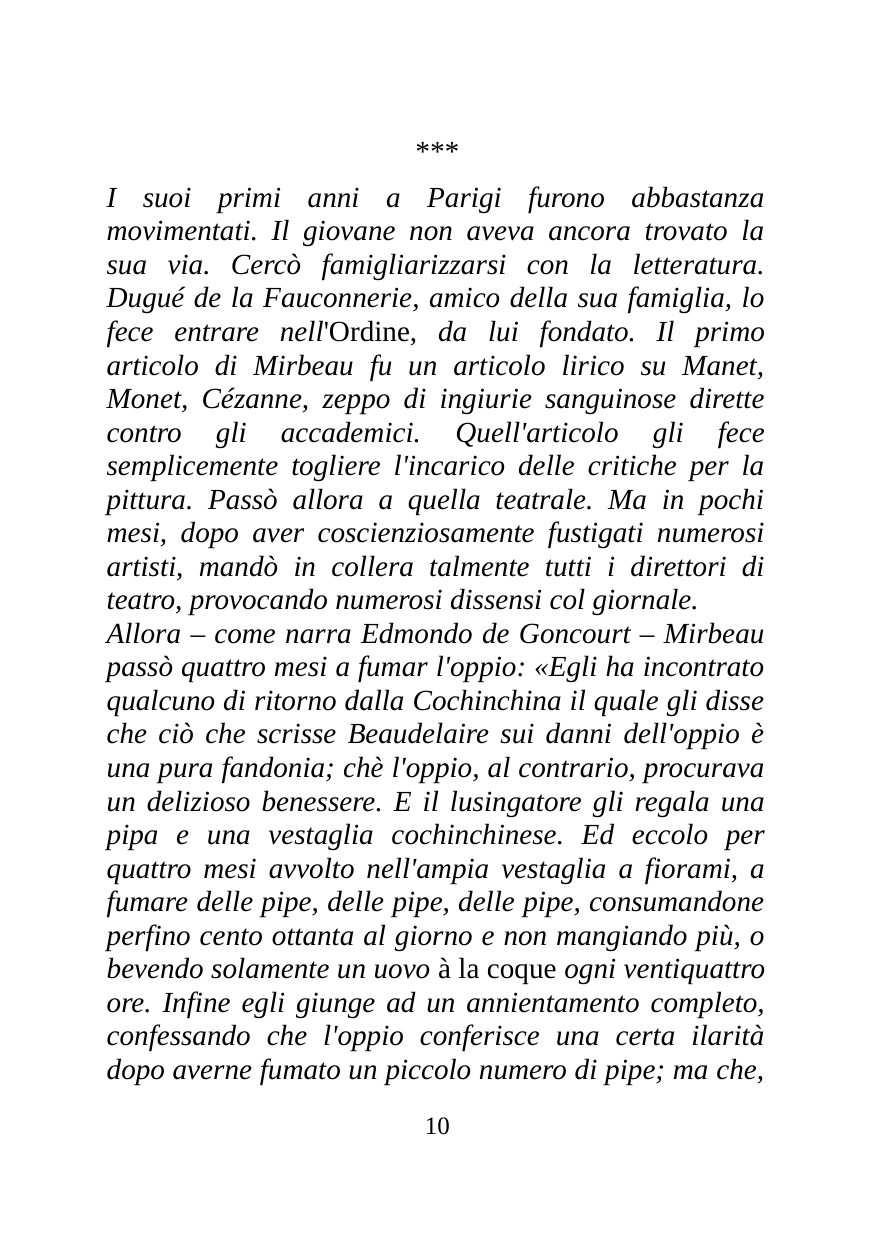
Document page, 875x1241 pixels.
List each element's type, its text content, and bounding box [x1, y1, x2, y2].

text *** [106, 134, 768, 167]
text I suoi primi anni a Parigi furono abbastanza movimentati. Il giovane non aveva ancora trovato la sua via. Cercò famigliarizzarsi con la letteratura. Dugué de la Fauconnerie, amico della sua famiglia, lo fece entrare nell'Ordine, da lui fondato. Il primo articolo di Mirbeau fu un articolo lirico su Manet, Monet, Cézanne, zeppo di ingiurie sanguinose dirette contro gli accademici. Quell'articolo gli fece semplicemente togliere l'incarico delle critiche per la pittura. Passò allora a quella teatrale. Ma in pochi mesi, dopo aver coscienziosamente fustigati numerosi artisti, mandò in collera talmente tutti i direttori di teatro, provocando numerosi dissensi col giornale. [106, 180, 768, 616]
text Allora – come narra Edmondo de Goncourt – Mirbeau passò quattro mesi a fumar l'oppio: «Egli ha incontrato qualcuno di ritorno dalla Cochinchina il quale gli disse che ciò che scrisse Beaudelaire sui danni dell'oppio è una pura fandonia; chè l'oppio, al contrario, procurava un delizioso benessere. E il lusingatore gli regala una pipa e una vestaglia cochinchinese. Ed eccolo per quattro mesi avvolto nell'ampia vestaglia a fiorami, a fumare delle pipe, delle pipe, delle pipe, consumandone perfino cento ottanta al giorno e non mangiando più, o bevendo solamente un uovo à la coque ogni ventiquattro ore. Infine egli giunge ad un annientamento completo, confessando che l'oppio conferisce una certa ilarità dopo averne fumato un piccolo numero di pipe; ma che, [106, 616, 768, 1086]
